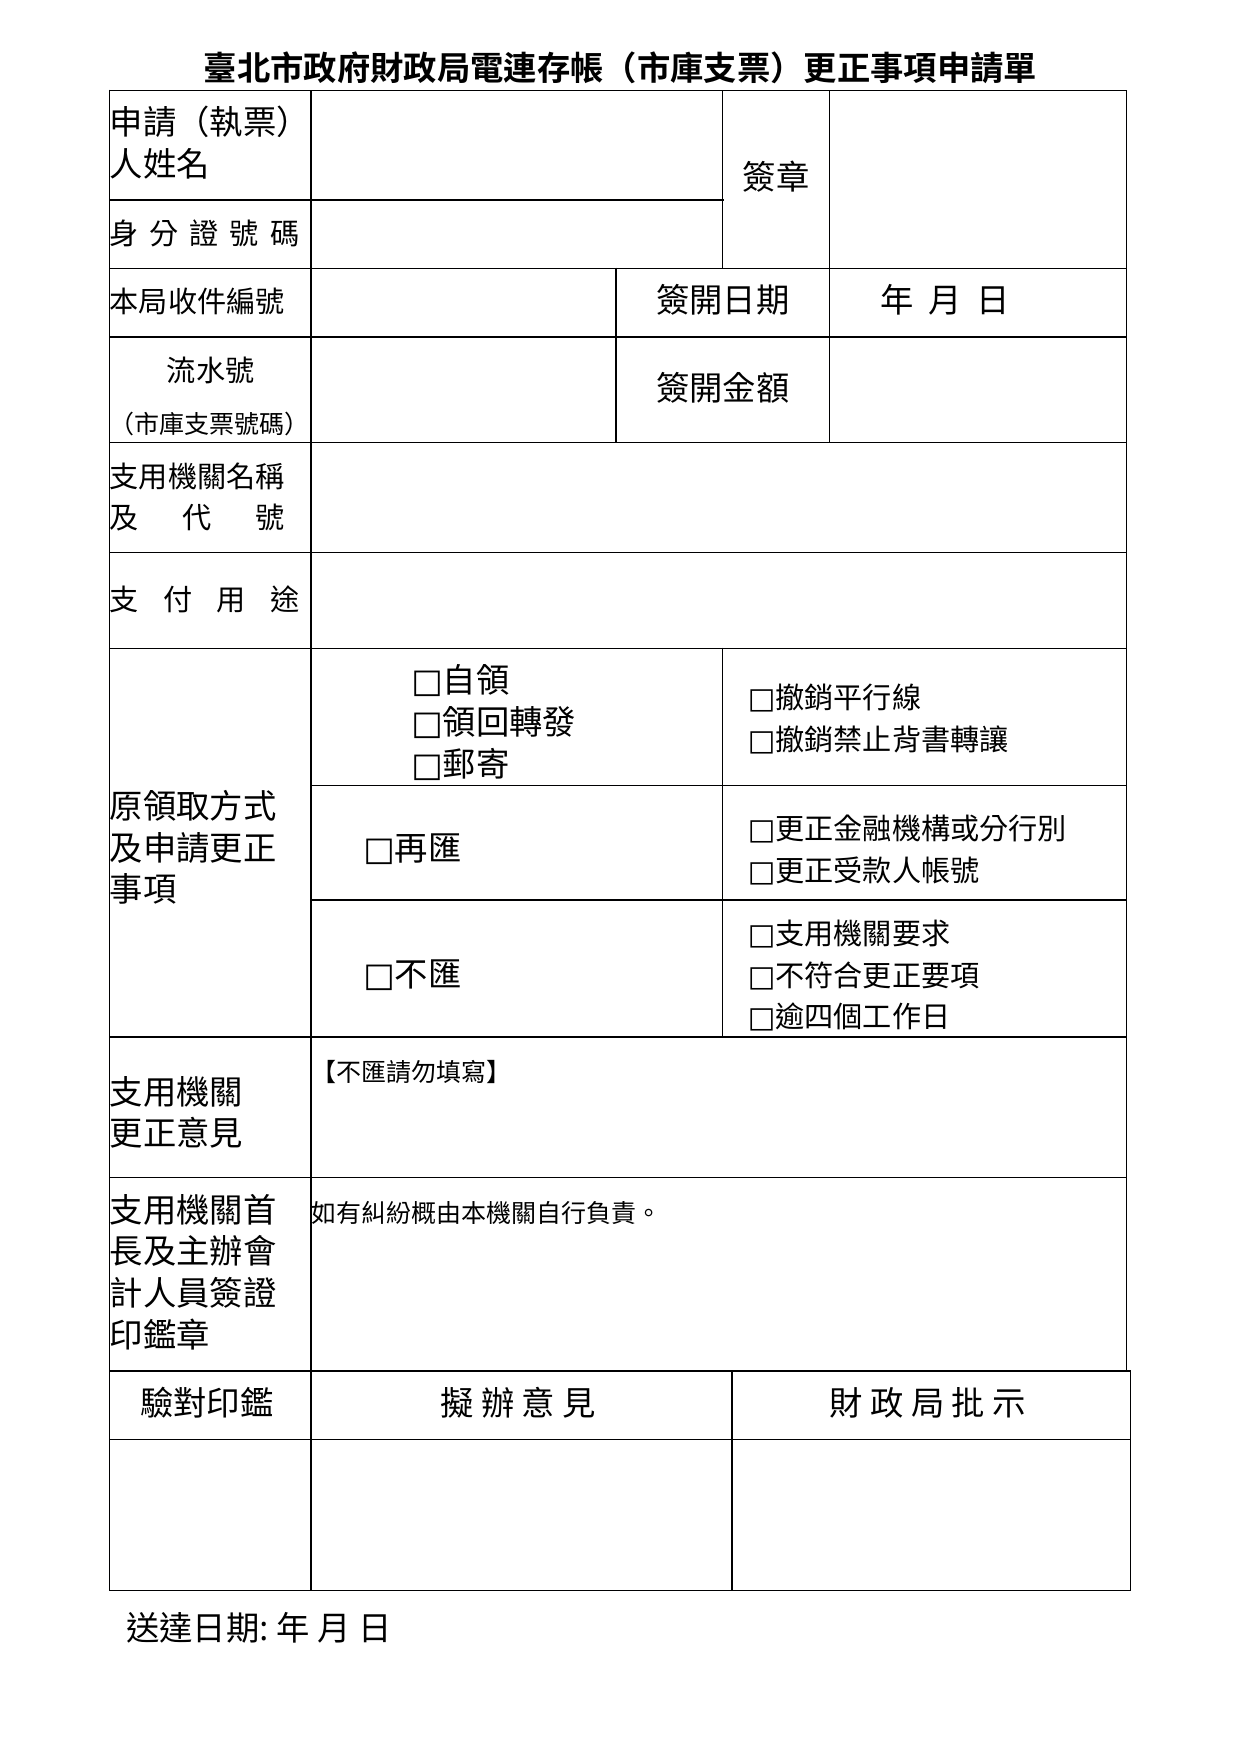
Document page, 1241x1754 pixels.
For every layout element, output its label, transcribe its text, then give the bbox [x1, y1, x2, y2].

table_cell 本局收件編號 [110, 269, 310, 336]
table_cell 支用機關名稱 及代號 [110, 443, 310, 552]
table_cell [1127, 899, 1131, 1036]
table_header 簽章 [723, 91, 829, 268]
table_cell 支用機關 更正意見 [110, 1038, 310, 1177]
table_cell [1127, 1036, 1131, 1177]
table_header [312, 91, 722, 199]
table_cell 【不匯請勿填寫】 [312, 1038, 1126, 1177]
table_cell [1127, 785, 1131, 899]
table_cell □更正金融機構或分行別 □更正受款人帳號 [723, 786, 1126, 899]
table_cell [1127, 199, 1131, 268]
table_cell [1127, 336, 1131, 442]
table_header [830, 91, 1126, 268]
table_cell □支用機關要求 □不符合更正要項 □逾四個工作日 [723, 901, 1126, 1036]
table_cell [312, 269, 615, 336]
table_cell [312, 1440, 731, 1590]
table_cell [1127, 1177, 1131, 1370]
table_cell 流水號 （市庫支票號碼） [110, 338, 310, 442]
table_cell 財 政 局 批 示 [733, 1372, 1130, 1439]
table_cell □自領 □領回轉發 □郵寄 [312, 649, 722, 784]
table_cell 年 月 日 [830, 269, 1126, 336]
text 臺北市政府財政局電連存帳（市庫支票）更正事項申請單 [59, 41, 1181, 89]
table_cell [733, 1440, 1130, 1590]
table_cell 簽開日期 [617, 269, 829, 336]
table_cell [1127, 268, 1131, 336]
table_header 申請（執票） 人姓名 [110, 91, 310, 199]
table_cell 支用機關首 長及主辦會 計人員簽證 印鑑章 [110, 1178, 310, 1370]
table_cell 原領取方式 及申請更正 事項 [110, 649, 310, 1036]
table_cell 簽開金額 [617, 338, 829, 442]
table_cell 擬 辦 意 見 [312, 1372, 731, 1439]
table_cell [312, 443, 1126, 552]
table_cell 支付用途 [110, 553, 310, 647]
text 送達日期: 年 月 日 [59, 1601, 1181, 1650]
table_cell [312, 338, 615, 442]
table_cell [110, 1440, 310, 1590]
table_cell □撤銷平行線 □撤銷禁止背書轉讓 [723, 649, 1126, 784]
table_cell 驗對印鑑 [110, 1372, 310, 1439]
table_cell [830, 338, 1126, 442]
table_cell □不匯 [312, 901, 722, 1036]
table_cell □再匯 [312, 786, 722, 899]
table_cell 身分證號碼 [110, 201, 310, 268]
table_cell [1127, 552, 1131, 647]
table_cell [1127, 442, 1131, 552]
table_cell [1127, 648, 1131, 784]
table_cell 如有糾紛概由本機關自行負責。 [312, 1178, 1126, 1370]
table_cell [312, 553, 1126, 647]
table_header [1127, 90, 1131, 199]
table_cell [312, 201, 722, 268]
